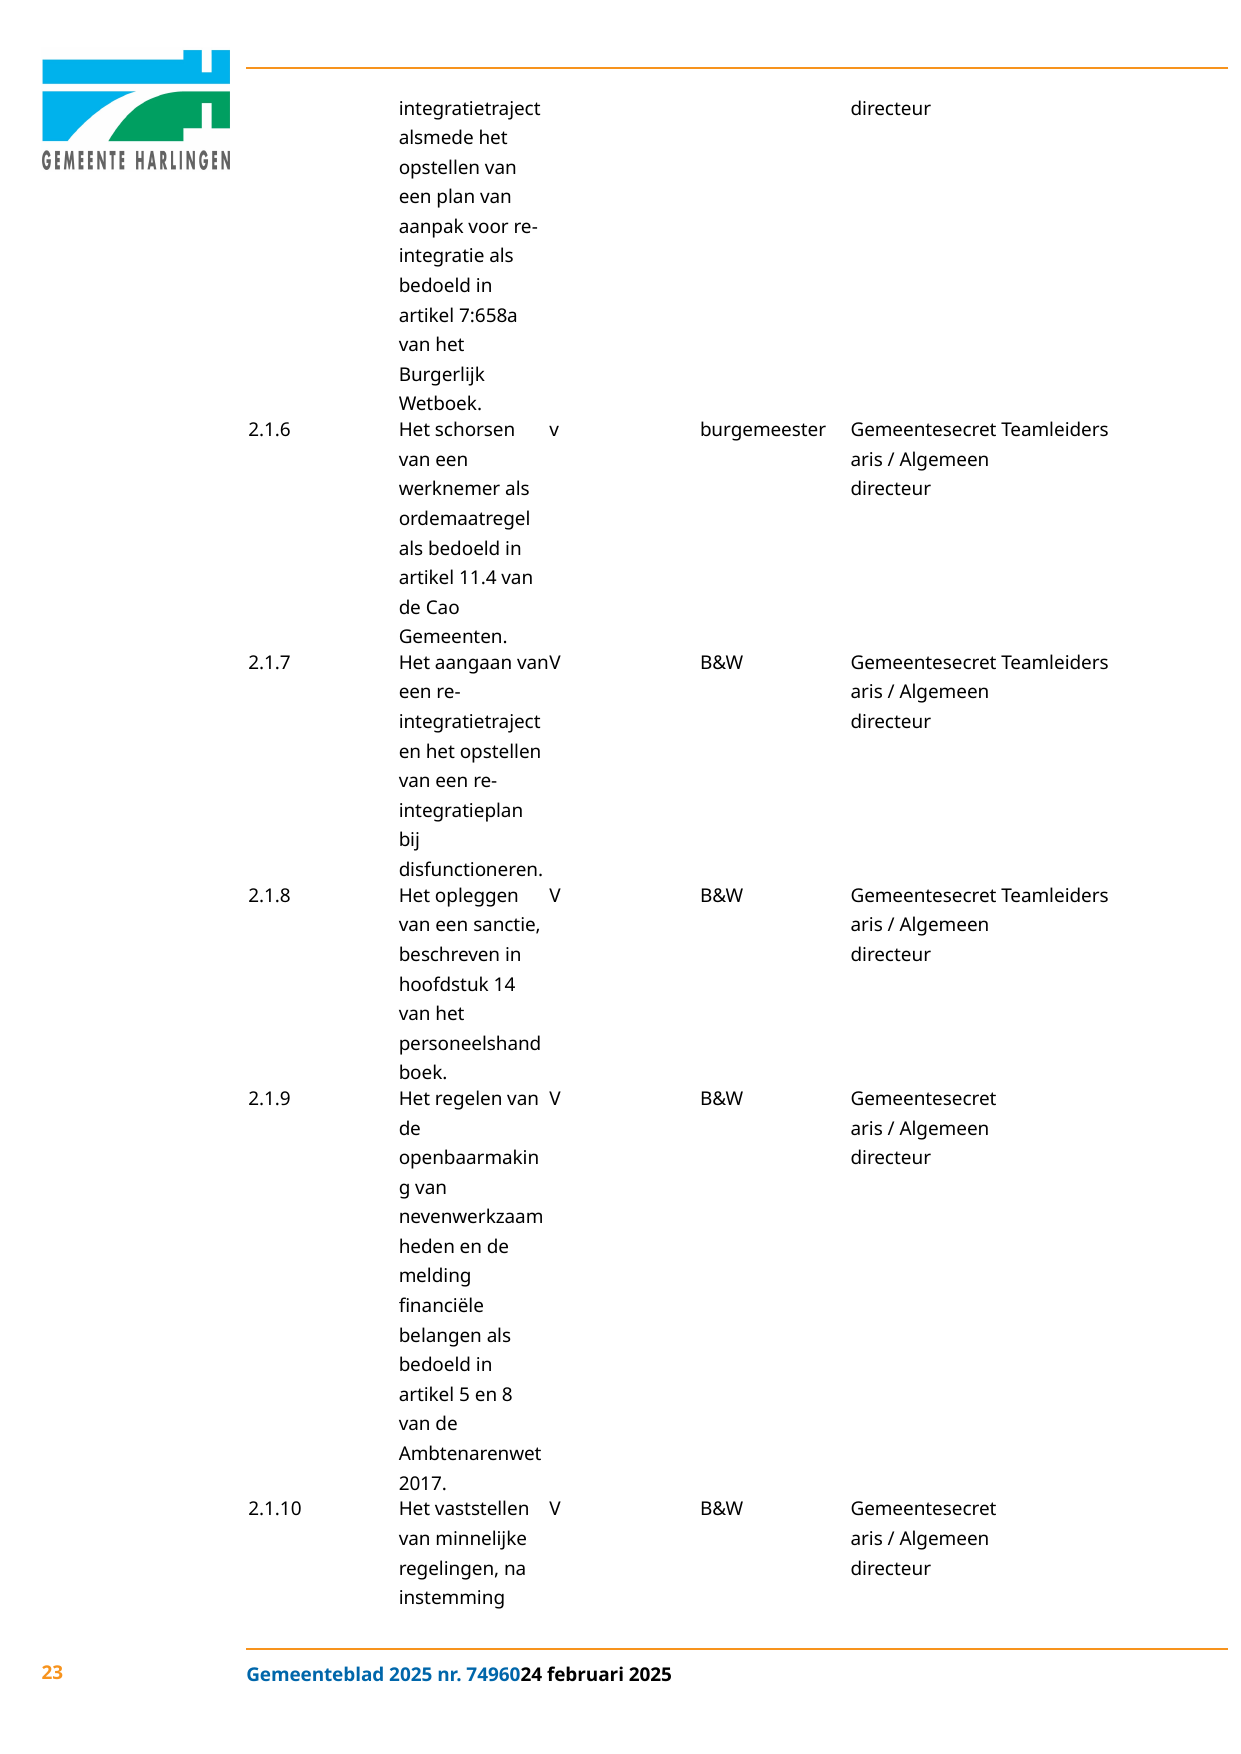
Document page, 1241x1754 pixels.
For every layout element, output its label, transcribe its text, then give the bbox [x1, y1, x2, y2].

picture [41, 47, 231, 172]
table_cell v [549, 416, 700, 649]
table_cell [1001, 1496, 1152, 1610]
table_cell Gemeentesecretaris / Algemeen directeur [850, 1085, 1001, 1496]
table_cell B&W [700, 1496, 850, 1610]
table_cell B&W [700, 882, 850, 1085]
table_cell Het regelen van de openbaarmaking van nevenwerkzaamheden en de melding financiële belangen als bedoeld in artikel 5 en 8 van de Ambtenarenwet 2017. [399, 1085, 549, 1496]
table_cell [700, 95, 850, 416]
table_cell 2.1.9 [248, 1085, 398, 1496]
table_cell B&W [700, 649, 850, 882]
table_cell Het aangaan van een re-integratietraject en het opstellen van een re-integratieplan bij disfunctioneren. [399, 649, 549, 882]
table_cell Het opleggen van een sanctie, beschreven in hoofdstuk 14 van het personeelshandboek. [399, 882, 549, 1085]
table_cell B&W [700, 1085, 850, 1496]
table_cell Gemeentesecretaris / Algemeen directeur [850, 649, 1001, 882]
table_cell burgemeester [700, 416, 850, 649]
table_cell integratietraject alsmede het opstellen van een plan van aanpak voor re-integratie als bedoeld in artikel 7:658a van het Burgerlijk Wetboek. [399, 95, 549, 416]
table_cell V [549, 1085, 700, 1496]
table_cell [1001, 95, 1152, 416]
table_cell Gemeentesecretaris / Algemeen directeur [850, 1496, 1001, 1610]
table_cell V [549, 882, 700, 1085]
table_cell [1001, 1085, 1152, 1496]
table_cell V [549, 1496, 700, 1610]
table_cell Teamleiders [1001, 416, 1152, 649]
table_cell directeur [850, 95, 1001, 416]
table_cell 2.1.7 [248, 649, 398, 882]
table_cell Teamleiders [1001, 649, 1152, 882]
table_cell 2.1.8 [248, 882, 398, 1085]
table_cell Teamleiders [1001, 882, 1152, 1085]
table_cell [248, 95, 398, 416]
table_cell 2.1.6 [248, 416, 398, 649]
table_cell Het schorsen van een werknemer als ordemaatregel als bedoeld in artikel 11.4 van de Cao Gemeenten. [399, 416, 549, 649]
table_cell [549, 95, 700, 416]
table_cell Gemeentesecretaris / Algemeen directeur [850, 882, 1001, 1085]
table_cell V [549, 649, 700, 882]
table_cell 2.1.10 [248, 1496, 398, 1610]
table_cell Het vaststellen van minnelijke regelingen, na instemming [399, 1496, 549, 1610]
table_cell Gemeentesecretaris / Algemeen directeur [850, 416, 1001, 649]
